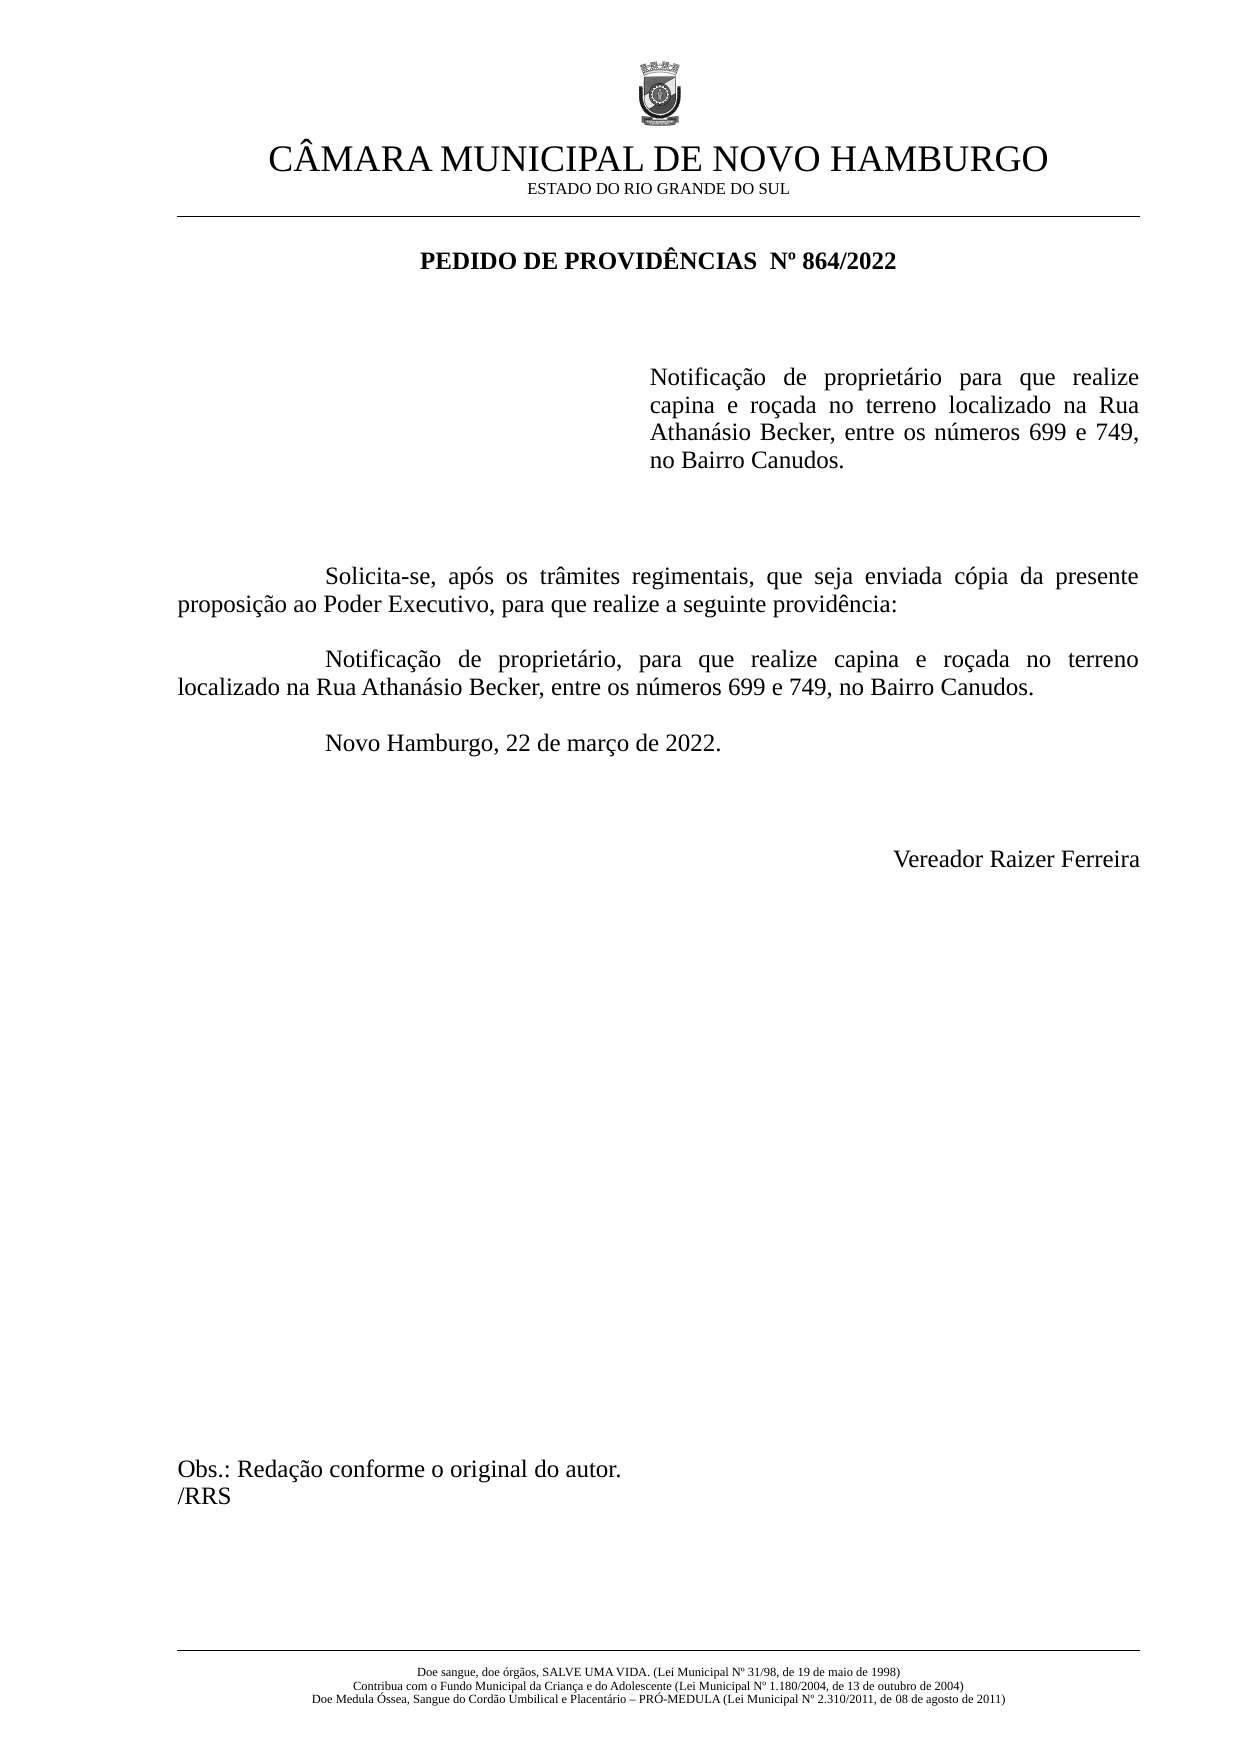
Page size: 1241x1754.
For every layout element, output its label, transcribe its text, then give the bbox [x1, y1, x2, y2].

text Novo Hamburgo, 22 de março de 2022. [177, 729, 1140, 756]
text Notificação de proprietário, para que realize capina e roçada no terreno localizado na Rua Athanásio Becker, entre os números 699 e 749, no Bairro Canudos. [177, 646, 1140, 701]
text /RRS [177, 1482, 1140, 1510]
text PEDIDO DE PROVIDÊNCIAS Nº 864/2022 [177, 247, 1140, 274]
text Obs.: Redação conforme o original do autor. [177, 1455, 1140, 1482]
text Solicita-se, após os trâmites regimentais, que seja enviada cópia da presente proposição ao Poder Executivo, para que realize a seguinte providência: [177, 562, 1140, 618]
list Notificação de proprietário para que realize capina e roçada no terreno localizado na Rua Athanásio Becker, entre os números 699 e 749, no Bairro Canudos. [649, 363, 1140, 474]
text Vereador Raizer Ferreira [649, 845, 1140, 873]
